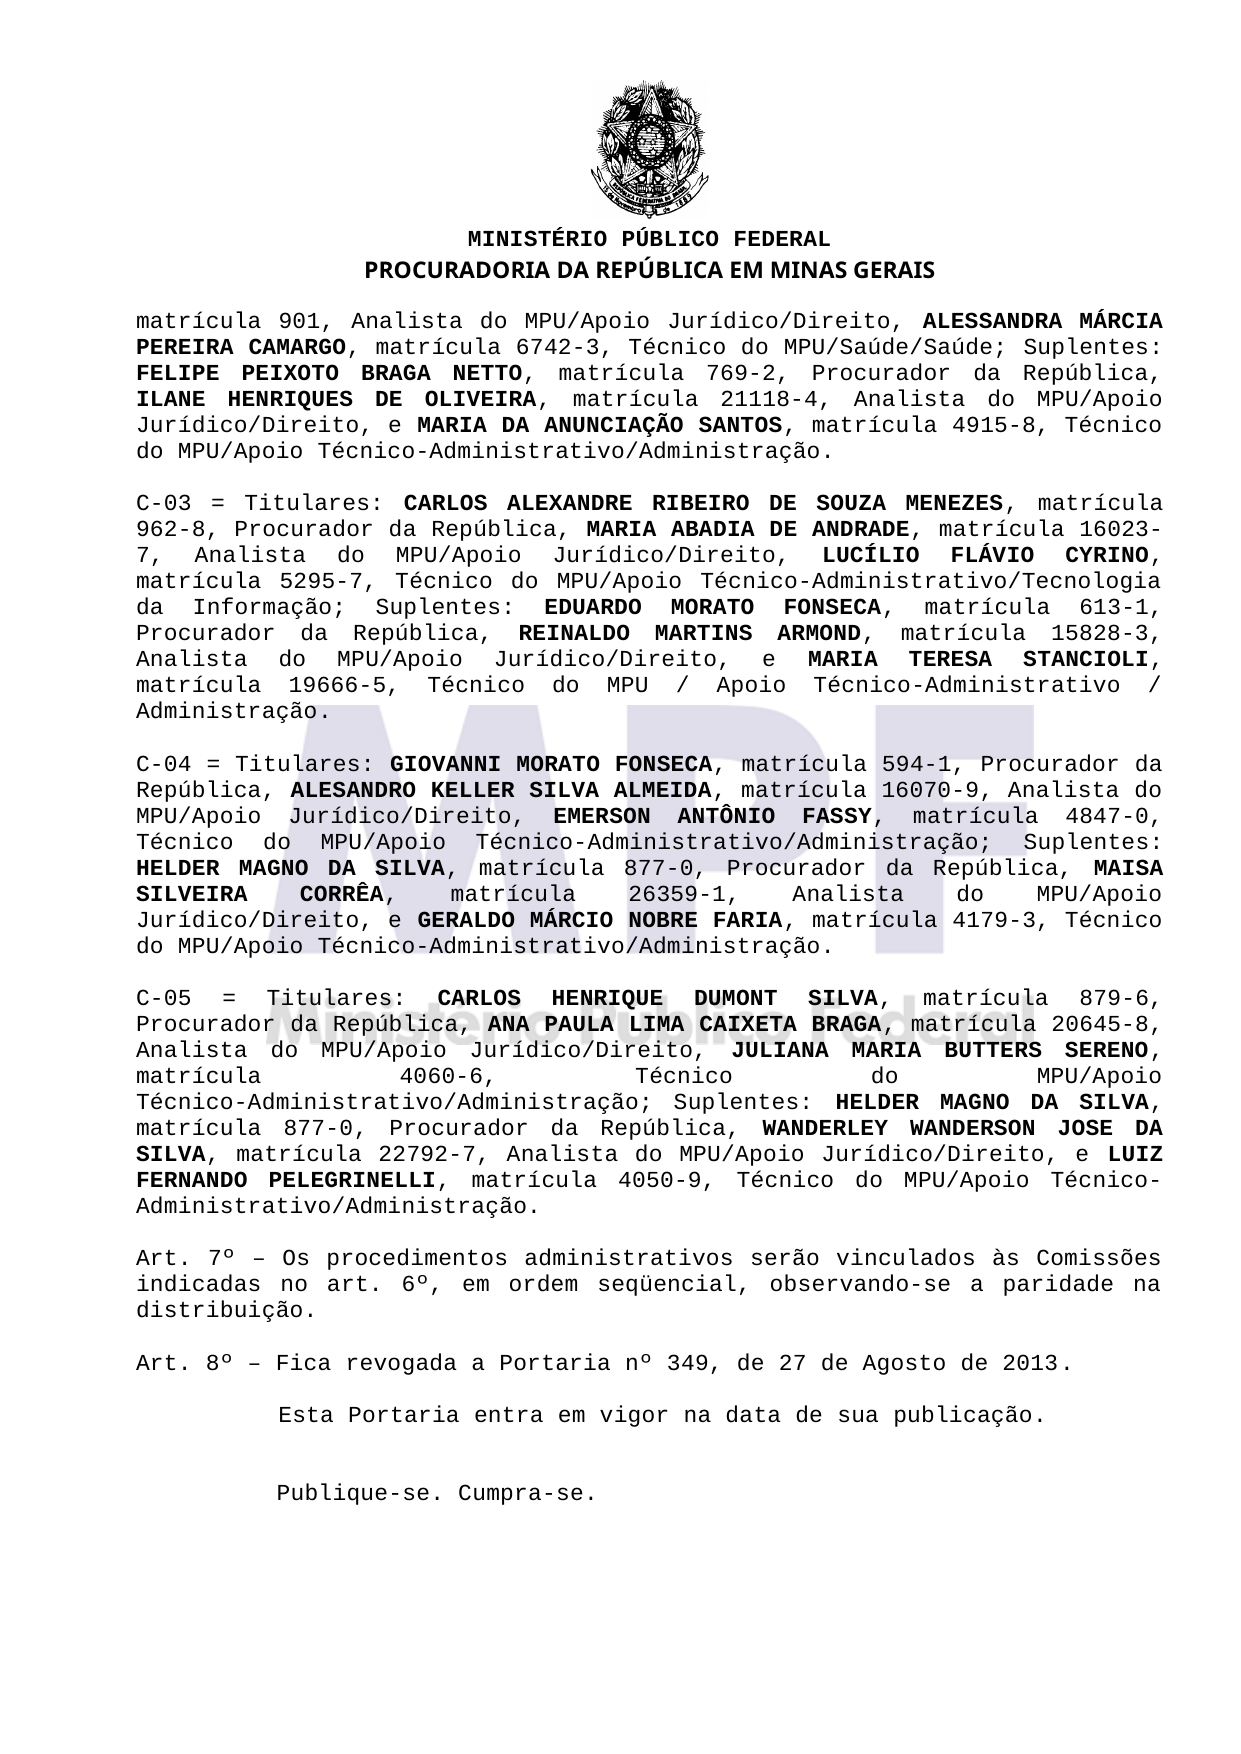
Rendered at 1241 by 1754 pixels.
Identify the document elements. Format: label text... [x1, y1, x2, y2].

text C-05 = Titulares: CARLOS HENRIQUE DUMONT SILVA, matrícula 879-6, Procurador da República, ANA PAULA LIMA CAIXETA BRAGA, matrícula 20645-8, Analista do MPU/Apoio Jurídico/Direito, JULIANA MARIA BUTTERS SERENO, matrícula 4060-6, Técnico do MPU/Apoio Técnico-Administrativo/Administração; Suplentes: HELDER MAGNO DA SILVA, matrícula 877-0, Procurador da República, WANDERLEY WANDERSON JOSE DA SILVA, matrícula 22792-7, Analista do MPU/Apoio Jurídico/Direito, e LUIZ FERNANDO PELEGRINELLI, matrícula 4050-9, Técnico do MPU/Apoio Técnico-Administrativo/Administração. [136, 986, 1163, 1221]
picture [266, 726, 1034, 752]
picture [590, 80, 709, 219]
text C-03 = Titulares: CARLOS ALEXANDRE RIBEIRO DE SOUZA MENEZES, matrícula 962-8, Procurador da República, MARIA ABADIA DE ANDRADE, matrícula 16023-7, Analista do MPU/Apoio Jurídico/Direito, LUCÍLIO FLÁVIO CYRINO, matrícula 5295-7, Técnico do MPU/Apoio Técnico-Administrativo/Tecnologia da Informação; Suplentes: EDUARDO MORATO FONSECA, matrícula 613-1, Procurador da República, REINALDO MARTINS ARMOND, matrícula 15828-3, Analista do MPU/Apoio Jurídico/Direito, e maria teresa stancioli, matrícula 19666-5, Técnico do MPU / Apoio Técnico-Administrativo / Administração. [136, 492, 1163, 726]
text Publique-se. Cumpra-se. [276, 1481, 1163, 1507]
text Esta Portaria entra em vigor na data de sua publicação. [278, 1403, 1163, 1429]
picture [266, 960, 1034, 986]
text Art. 8º – Fica revogada a Portaria nº 349, de 27 de Agosto de 2013. [136, 1351, 1163, 1377]
text Art. 7º – Os procedimentos administrativos serão vinculados às Comissões indicadas no art. 6º, em ordem seqüencial, observando-se a paridade na distribuição. [136, 1247, 1163, 1325]
text C-04 = Titulares: GIOVANNI MORATO FONSECA, matrícula 594-1, Procurador da República, ALESANDRO KELLER SILVA ALMEIDA, matrícula 16070-9, Analista do MPU/Apoio Jurídico/Direito, EMERSON ANTÔNIO FASSY, matrícula 4847-0, Técnico do MPU/Apoio Técnico-Administrativo/Administração; Suplentes: HELDER MAGNO DA SILVA, matrícula 877-0, Procurador da República, MAISA SILVEIRA CORRÊA, matrícula 26359-1, Analista do MPU/Apoio Jurídico/Direito, e geraldo márcio nobre faria, matrícula 4179-3, Técnico do MPU/Apoio Técnico-Administrativo/Administração. [136, 752, 1163, 960]
text matrícula 901, Analista do MPU/Apoio Jurídico/Direito, ALESSANDRA MÁRCIA PEREIRA CAMARGO, matrícula 6742-3, Técnico do MPU/Saúde/Saúde; Suplentes: FELIPE PEIXOTO BRAGA NETTO, matrícula 769-2, Procurador da República, ILANE HENRIQUES DE OLIVEIRA, matrícula 21118-4, Analista do MPU/Apoio Jurídico/Direito, e MARIA DA ANUNCIAÇÃO SANTOS, matrícula 4915-8, Técnico do MPU/Apoio Técnico-Administrativo/Administração. [136, 309, 1163, 466]
